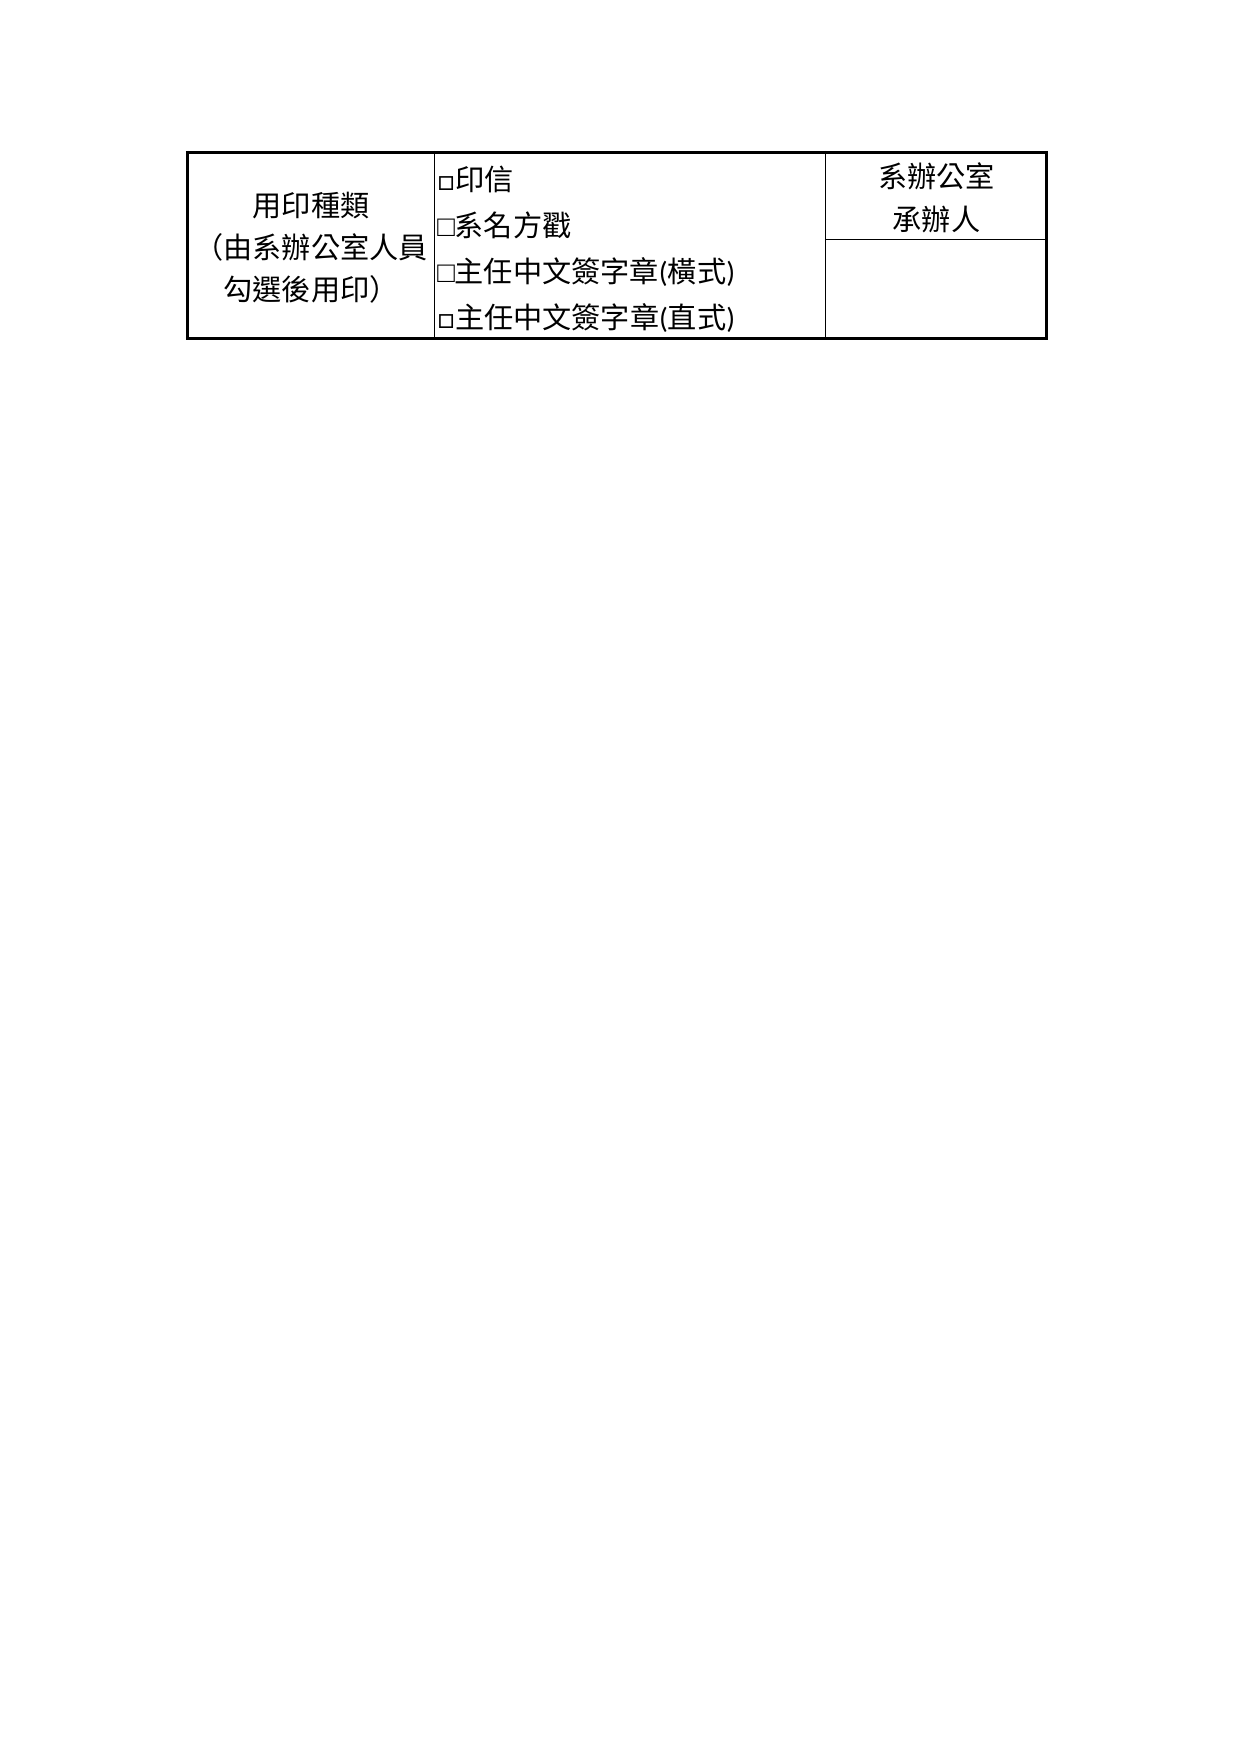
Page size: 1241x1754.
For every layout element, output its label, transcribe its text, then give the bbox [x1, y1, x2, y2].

table_header □印信 □系名方戳 □主任中文簽字章(橫式) □主任中文簽字章(直式) [435, 154, 825, 337]
table_cell [826, 240, 1045, 337]
table_header 系辦公室 承辦人 [826, 154, 1045, 238]
table_header 用印種類 （由系辦公室人員勾選後用印） [189, 154, 434, 337]
